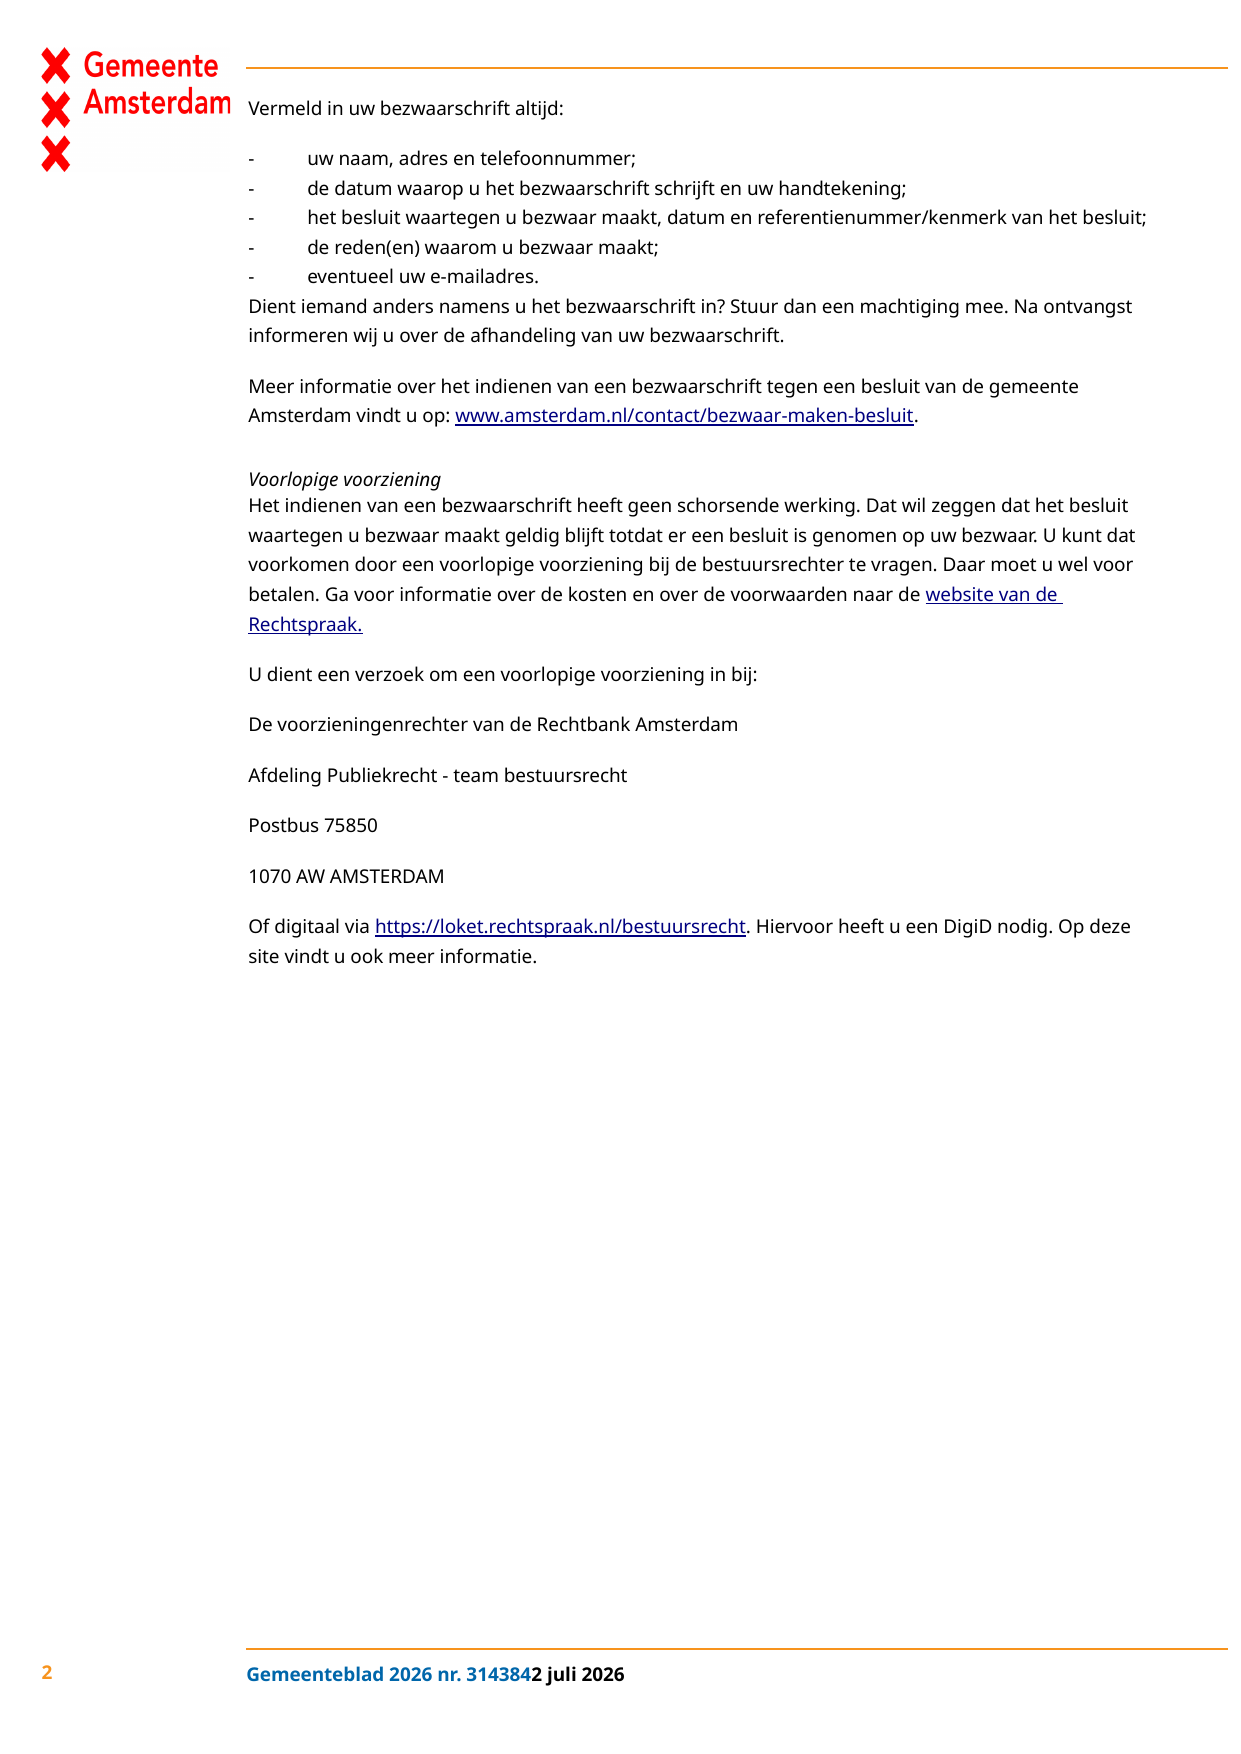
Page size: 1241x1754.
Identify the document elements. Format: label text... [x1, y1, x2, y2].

text U dient een verzoek om een voorlopige voorziening in bij: [248, 661, 1152, 687]
text Of digitaal via https://loket.rechtspraak.nl/bestuursrecht. Hiervoor heeft u een DigiD nodig. Op deze site vindt u ook meer informatie. [248, 913, 1152, 968]
text Dient iemand anders namens u het bezwaarschrift in? Stuur dan een machtiging mee. Na ontvangst informeren wij u over de afhandeling van uw bezwaarschrift. [248, 293, 1152, 348]
text Vermeld in uw bezwaarschrift altijd: [248, 95, 1152, 121]
text Meer informatie over het indienen van een bezwaarschrift tegen een besluit van de gemeente Amsterdam vindt u op: www.amsterdam.nl/contact/bezwaar-maken-besluit. [248, 373, 1152, 428]
text Het indienen van een bezwaarschrift heeft geen schorsende werking. Dat wil zeggen dat het besluit waartegen u bezwaar maakt geldig blijft totdat er een besluit is genomen op uw bezwaar. U kunt dat voorkomen door een voorlopige voorziening bij de bestuursrechter te vragen. Daar moet u wel voor betalen. Ga voor informatie over de kosten en over de voorwaarden naar de website van de Rechtspraak. [248, 492, 1152, 636]
list de reden(en) waarom u bezwaar maakt; [248, 234, 1152, 260]
text 1070 AW AMSTERDAM [248, 863, 1152, 888]
list uw naam, adres en telefoonnummer; [248, 145, 1152, 171]
picture [41, 47, 231, 172]
list de datum waarop u het bezwaarschrift schrijft en uw handtekening; [248, 175, 1152, 201]
text Voorlopige voorziening [248, 467, 1152, 492]
text Postbus 75850 [248, 812, 1152, 838]
text De voorzieningenrechter van de Rechtbank Amsterdam [248, 712, 1152, 737]
text Afdeling Publiekrecht - team bestuursrecht [248, 762, 1152, 788]
list het besluit waartegen u bezwaar maakt, datum en referentienummer/kenmerk van het besluit; [248, 204, 1152, 230]
list eventueel uw e-mailadres. [248, 263, 1152, 289]
